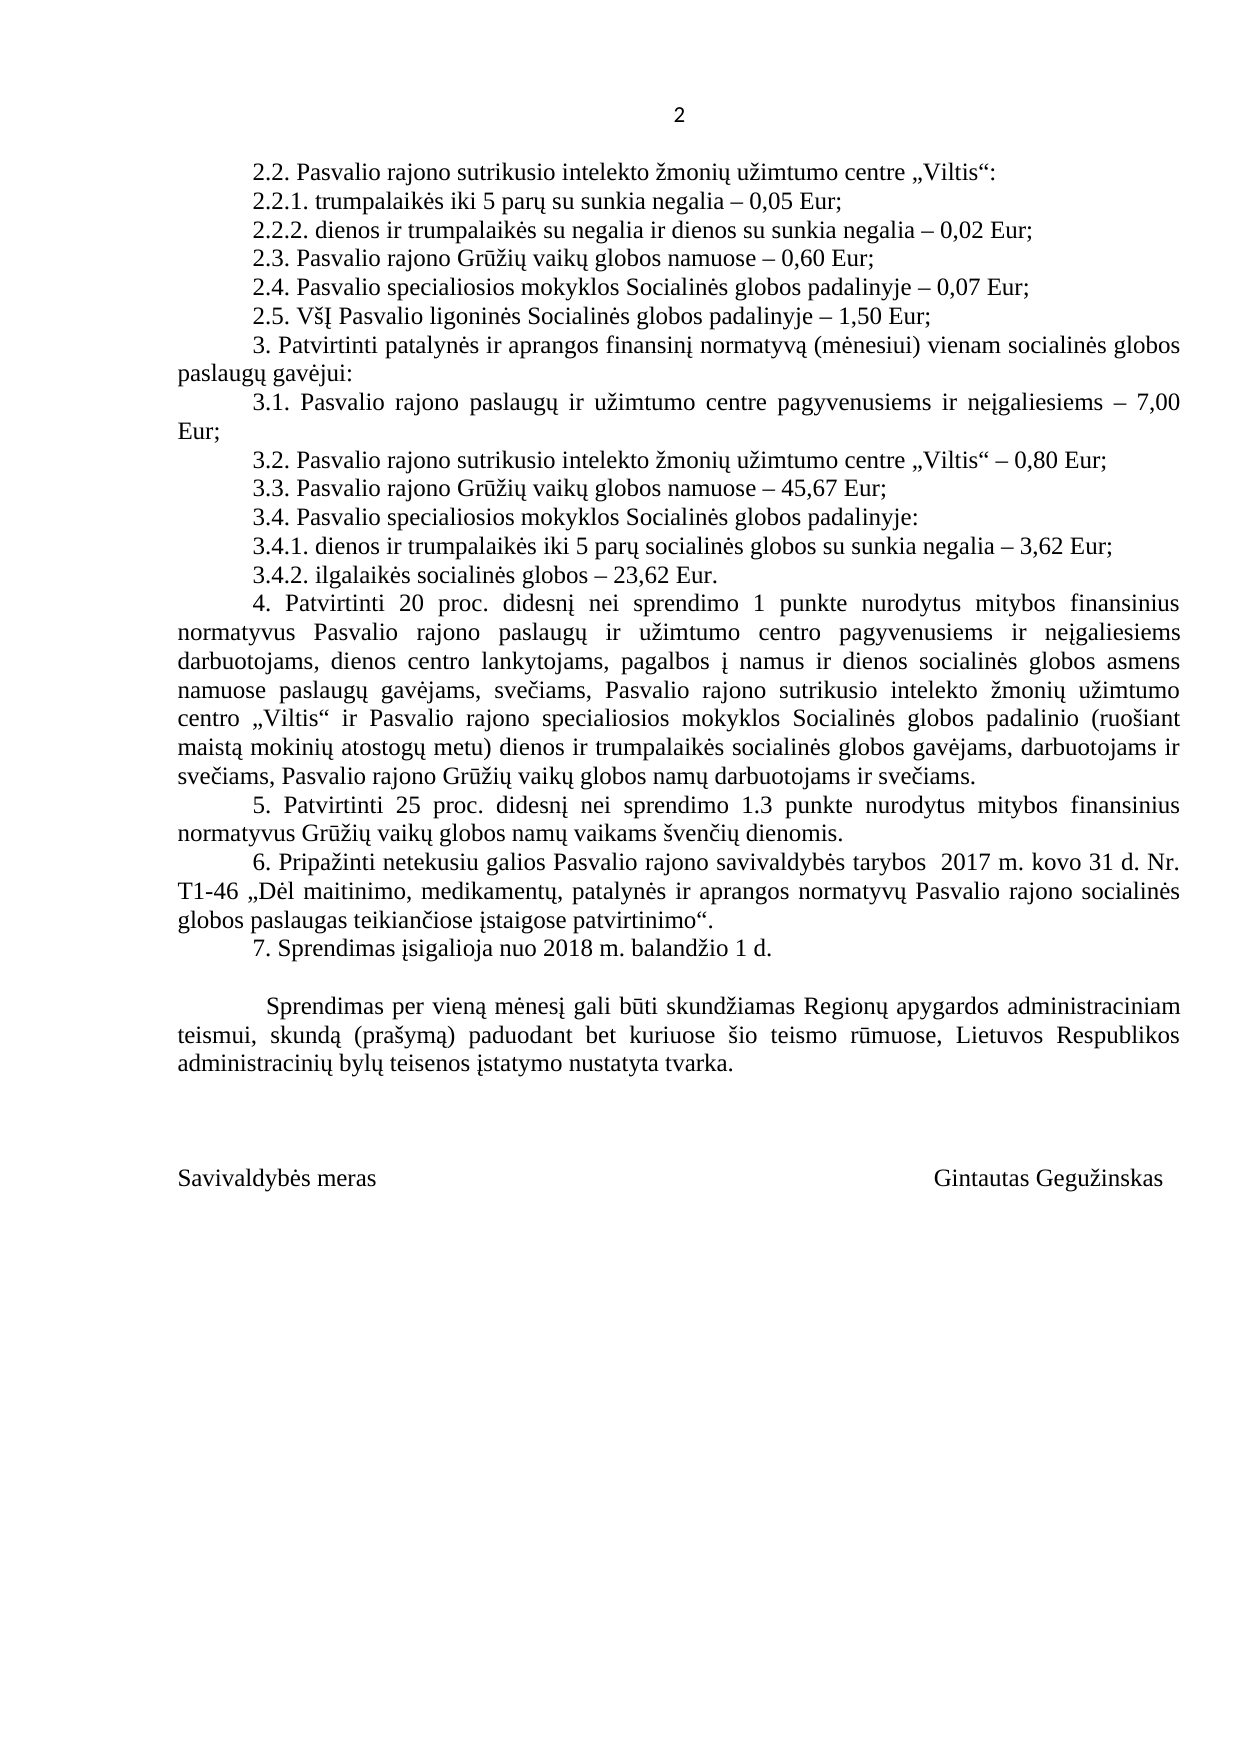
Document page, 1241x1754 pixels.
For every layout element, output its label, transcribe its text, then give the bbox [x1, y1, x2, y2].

text Savivaldybės meras Gintautas Gegužinskas [177, 1163, 1181, 1192]
text 2.2. Pasvalio rajono sutrikusio intelekto žmonių užimtumo centre „Viltis“: [177, 157, 1181, 186]
text 2.2.1. trumpalaikės iki 5 parų su sunkia negalia – 0,05 Eur; [177, 186, 1181, 215]
text Sprendimas per vieną mėnesį gali būti skundžiamas Regionų apygardos administraciniam teismui, skundą (prašymą) paduodant bet kuriuose šio teismo rūmuose, Lietuvos Respublikos administracinių bylų teisenos įstatymo nustatyta tvarka. [177, 991, 1181, 1077]
text 3.4.2. ilgalaikės socialinės globos – 23,62 Eur. [177, 560, 1181, 588]
text 3. Patvirtinti patalynės ir aprangos finansinį normatyvą (mėnesiui) vienam socialinės globos paslaugų gavėjui: [177, 330, 1181, 387]
text 3.3. Pasvalio rajono Grūžių vaikų globos namuose – 45,67 Eur; [177, 473, 1181, 502]
text 6. Pripažinti netekusiu galios Pasvalio rajono savivaldybės tarybos 2017 m. kovo 31 d. Nr. T1-46 „Dėl maitinimo, medikamentų, patalynės ir aprangos normatyvų Pasvalio rajono socialinės globos paslaugas teikiančiose įstaigose patvirtinimo“. [177, 847, 1181, 933]
text 5. Patvirtinti 25 proc. didesnį nei sprendimo 1.3 punkte nurodytus mitybos finansinius normatyvus Grūžių vaikų globos namų vaikams švenčių dienomis. [177, 790, 1181, 847]
text 2.4. Pasvalio specialiosios mokyklos Socialinės globos padalinyje – 0,07 Eur; [177, 272, 1181, 301]
text 7. Sprendimas įsigalioja nuo 2018 m. balandžio 1 d. [177, 933, 1181, 962]
text 3.2. Pasvalio rajono sutrikusio intelekto žmonių užimtumo centre „Viltis“ – 0,80 Eur; [177, 445, 1181, 473]
text 3.4. Pasvalio specialiosios mokyklos Socialinės globos padalinyje: [177, 502, 1181, 531]
text 2.2.2. dienos ir trumpalaikės su negalia ir dienos su sunkia negalia – 0,02 Eur; [177, 215, 1181, 243]
text 3.1. Pasvalio rajono paslaugų ir užimtumo centre pagyvenusiems ir neįgaliesiems – 7,00 Eur; [177, 387, 1181, 445]
text 2.5. VšĮ Pasvalio ligoninės Socialinės globos padalinyje – 1,50 Eur; [177, 301, 1181, 330]
text 3.4.1. dienos ir trumpalaikės iki 5 parų socialinės globos su sunkia negalia – 3,62 Eur; [177, 531, 1181, 560]
text 2.3. Pasvalio rajono Grūžių vaikų globos namuose – 0,60 Eur; [177, 243, 1181, 272]
text 4. Patvirtinti 20 proc. didesnį nei sprendimo 1 punkte nurodytus mitybos finansinius normatyvus Pasvalio rajono paslaugų ir užimtumo centro pagyvenusiems ir neįgaliesiems darbuotojams, dienos centro lankytojams, pagalbos į namus ir dienos socialinės globos asmens namuose paslaugų gavėjams, svečiams, Pasvalio rajono sutrikusio intelekto žmonių užimtumo centro „Viltis“ ir Pasvalio rajono specialiosios mokyklos Socialinės globos padalinio (ruošiant maistą mokinių atostogų metu) dienos ir trumpalaikės socialinės globos gavėjams, darbuotojams ir svečiams, Pasvalio rajono Grūžių vaikų globos namų darbuotojams ir svečiams. [177, 588, 1181, 790]
